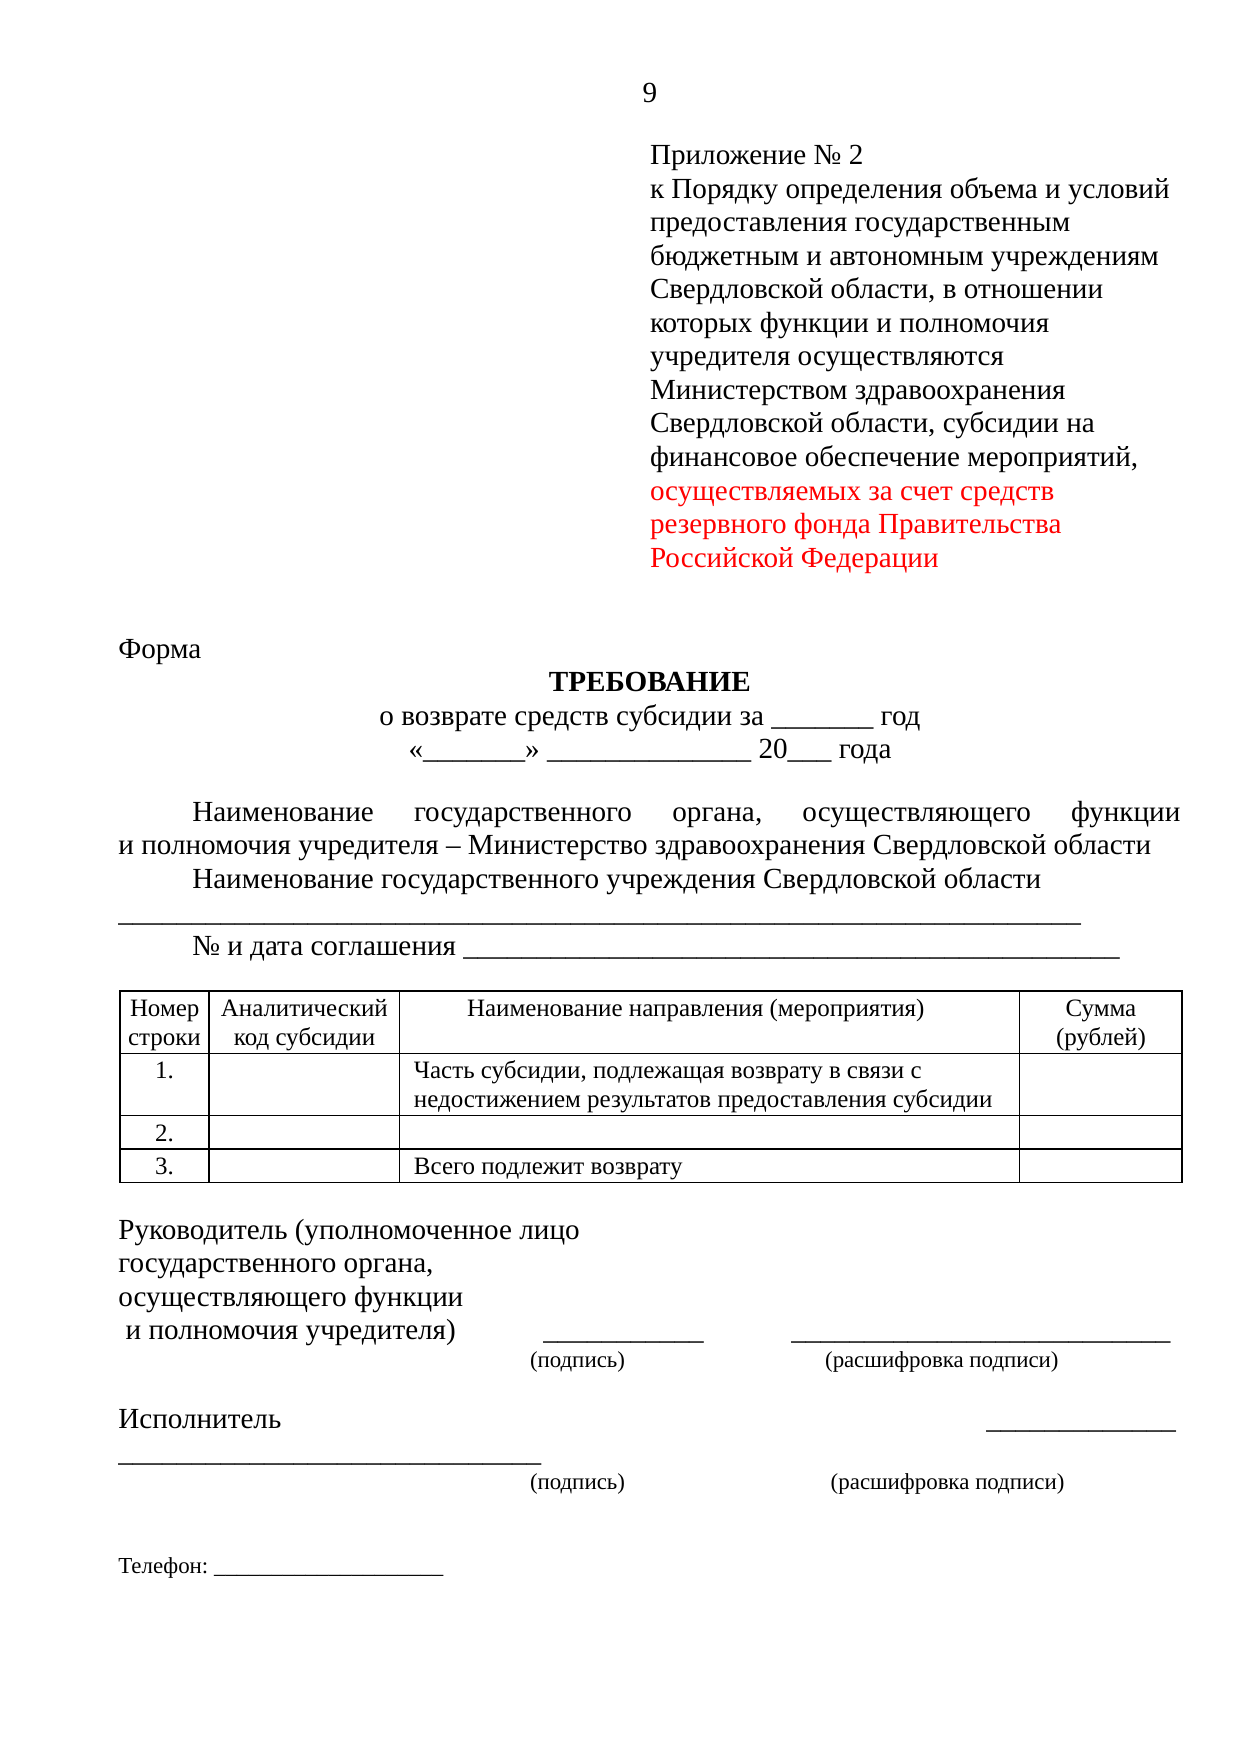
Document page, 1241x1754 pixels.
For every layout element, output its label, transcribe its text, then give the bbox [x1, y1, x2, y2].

table_header Наименование направления (мероприятия) [400, 992, 1019, 1052]
table_header Аналитический код субсидии [210, 992, 399, 1052]
table_cell [210, 1054, 399, 1114]
table_header Сумма (рублей) [1020, 992, 1181, 1052]
text __________________________________________________________________ [118, 894, 1181, 928]
table_cell [210, 1150, 399, 1181]
table_cell [210, 1116, 399, 1148]
text (подпись) (расшифровка подписи) [118, 1346, 1181, 1372]
text и полномочия учредителя) ___________ __________________________ [118, 1312, 1181, 1346]
text Наименование государственного органа, осуществляющего функции и полномочия учредителя – Министерство здравоохранения Свердловской области [118, 794, 1181, 861]
text Форма [118, 631, 1181, 664]
text государственного органа, [118, 1245, 1181, 1279]
table_cell [1020, 1116, 1181, 1148]
text «_______» ______________ 20___ года [118, 731, 1181, 765]
text Наименование государственного учреждения Свердловской области [118, 861, 1181, 894]
text о возврате средств субсидии за _______ год [118, 698, 1181, 731]
table_cell 2. [121, 1116, 208, 1148]
table_cell [1020, 1150, 1181, 1181]
text Исполнитель _____________ _____________________________ [118, 1401, 1181, 1468]
text Руководитель (уполномоченное лицо [118, 1212, 1181, 1245]
table_cell 3. [121, 1150, 208, 1181]
text к Порядку определения объема и условий предоставления государственным бюджетным и автономным учреждениям Свердловской области, в отношении которых функции и полномочия учредителя осуществляются Министерством здравоохранения Свердловской области, субсидии на финансовое обеспечение мероприятий, осуществляемых за счет средств резервного фонда Правительства Российской Федерации [650, 171, 1181, 573]
text Приложение № 2 [650, 137, 1181, 171]
text Телефон: ____________________ [118, 1552, 1181, 1578]
table_cell 1. [121, 1054, 208, 1114]
table_cell Всего подлежит возврату [400, 1150, 1019, 1181]
table_cell [1020, 1054, 1181, 1114]
table_cell [400, 1116, 1019, 1148]
text (подпись) (расшифровка подписи) [118, 1468, 1181, 1494]
table_cell Часть субсидии, подлежащая возврату в связи с недостижением результатов предоставления субсидии [400, 1054, 1019, 1114]
text ТРЕБОВАНИЕ [118, 664, 1181, 698]
text № и дата соглашения _____________________________________________ [118, 928, 1181, 961]
text осуществляющего функции [118, 1279, 1181, 1312]
table_header Номер строки [121, 992, 208, 1052]
